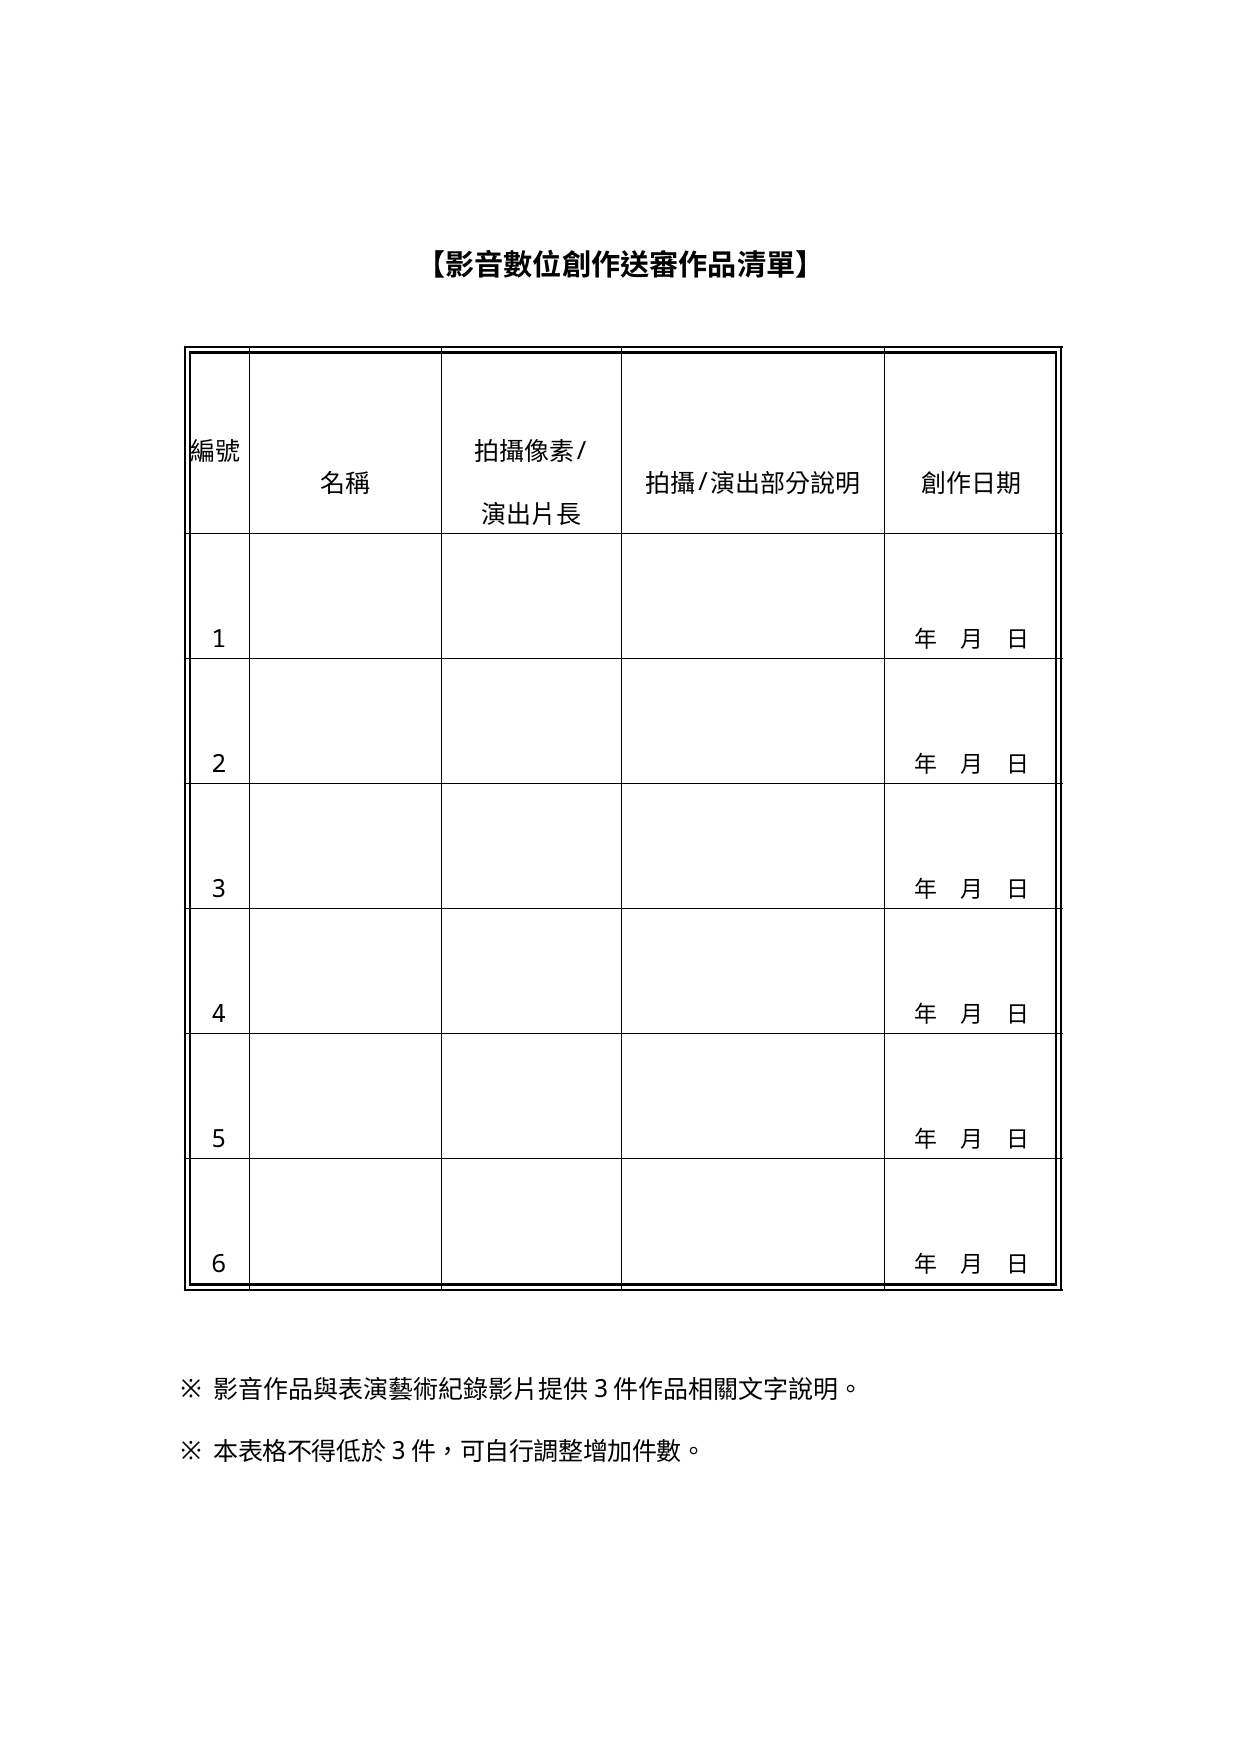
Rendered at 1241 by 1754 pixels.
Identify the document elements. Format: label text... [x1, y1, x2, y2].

list 本表格不得低於3件，可自行調整增加件數。 [194, 1408, 1053, 1471]
table_cell 年 月 日 [885, 1159, 1055, 1283]
table_cell 6 [191, 1159, 249, 1283]
table_cell [622, 659, 884, 783]
list 影音作品與表演藝術紀錄影片提供3件作品相關文字說明。 [194, 1346, 1053, 1408]
table_cell [442, 534, 621, 658]
table_header 拍攝/演出部分說明 [622, 354, 884, 533]
table_cell [250, 534, 441, 658]
table_cell [442, 909, 621, 1033]
table_cell 4 [191, 909, 249, 1033]
table_header 創作日期 [885, 348, 1058, 533]
table_cell 1 [191, 534, 249, 658]
table_header 名稱 [250, 354, 441, 533]
table_header 編號 [191, 354, 249, 533]
table_cell 年 月 日 [885, 534, 1055, 658]
text 【影音數位創作送審作品清單】 [187, 221, 1053, 283]
table_cell [622, 784, 884, 908]
table_cell [250, 909, 441, 1033]
table_cell 年 月 日 [885, 784, 1055, 908]
table_cell 年 月 日 [885, 659, 1055, 783]
table_cell 2 [191, 659, 249, 783]
table_cell 年 月 日 [885, 909, 1055, 1033]
table_header 拍攝像素/ 演出片長 [442, 354, 621, 533]
table_cell 3 [191, 784, 249, 908]
table_cell 年 月 日 [885, 1034, 1055, 1158]
table_cell [442, 1159, 621, 1283]
table_cell [250, 659, 441, 783]
table_cell [622, 909, 884, 1033]
table_cell [622, 534, 884, 658]
table_cell [442, 1034, 621, 1158]
table_cell [250, 1034, 441, 1158]
table_cell 5 [191, 1034, 249, 1158]
table_cell [250, 1159, 441, 1283]
table_cell [442, 784, 621, 908]
table_cell [442, 659, 621, 783]
table_cell [622, 1159, 884, 1283]
table_cell [622, 1034, 884, 1158]
table_cell [250, 784, 441, 908]
